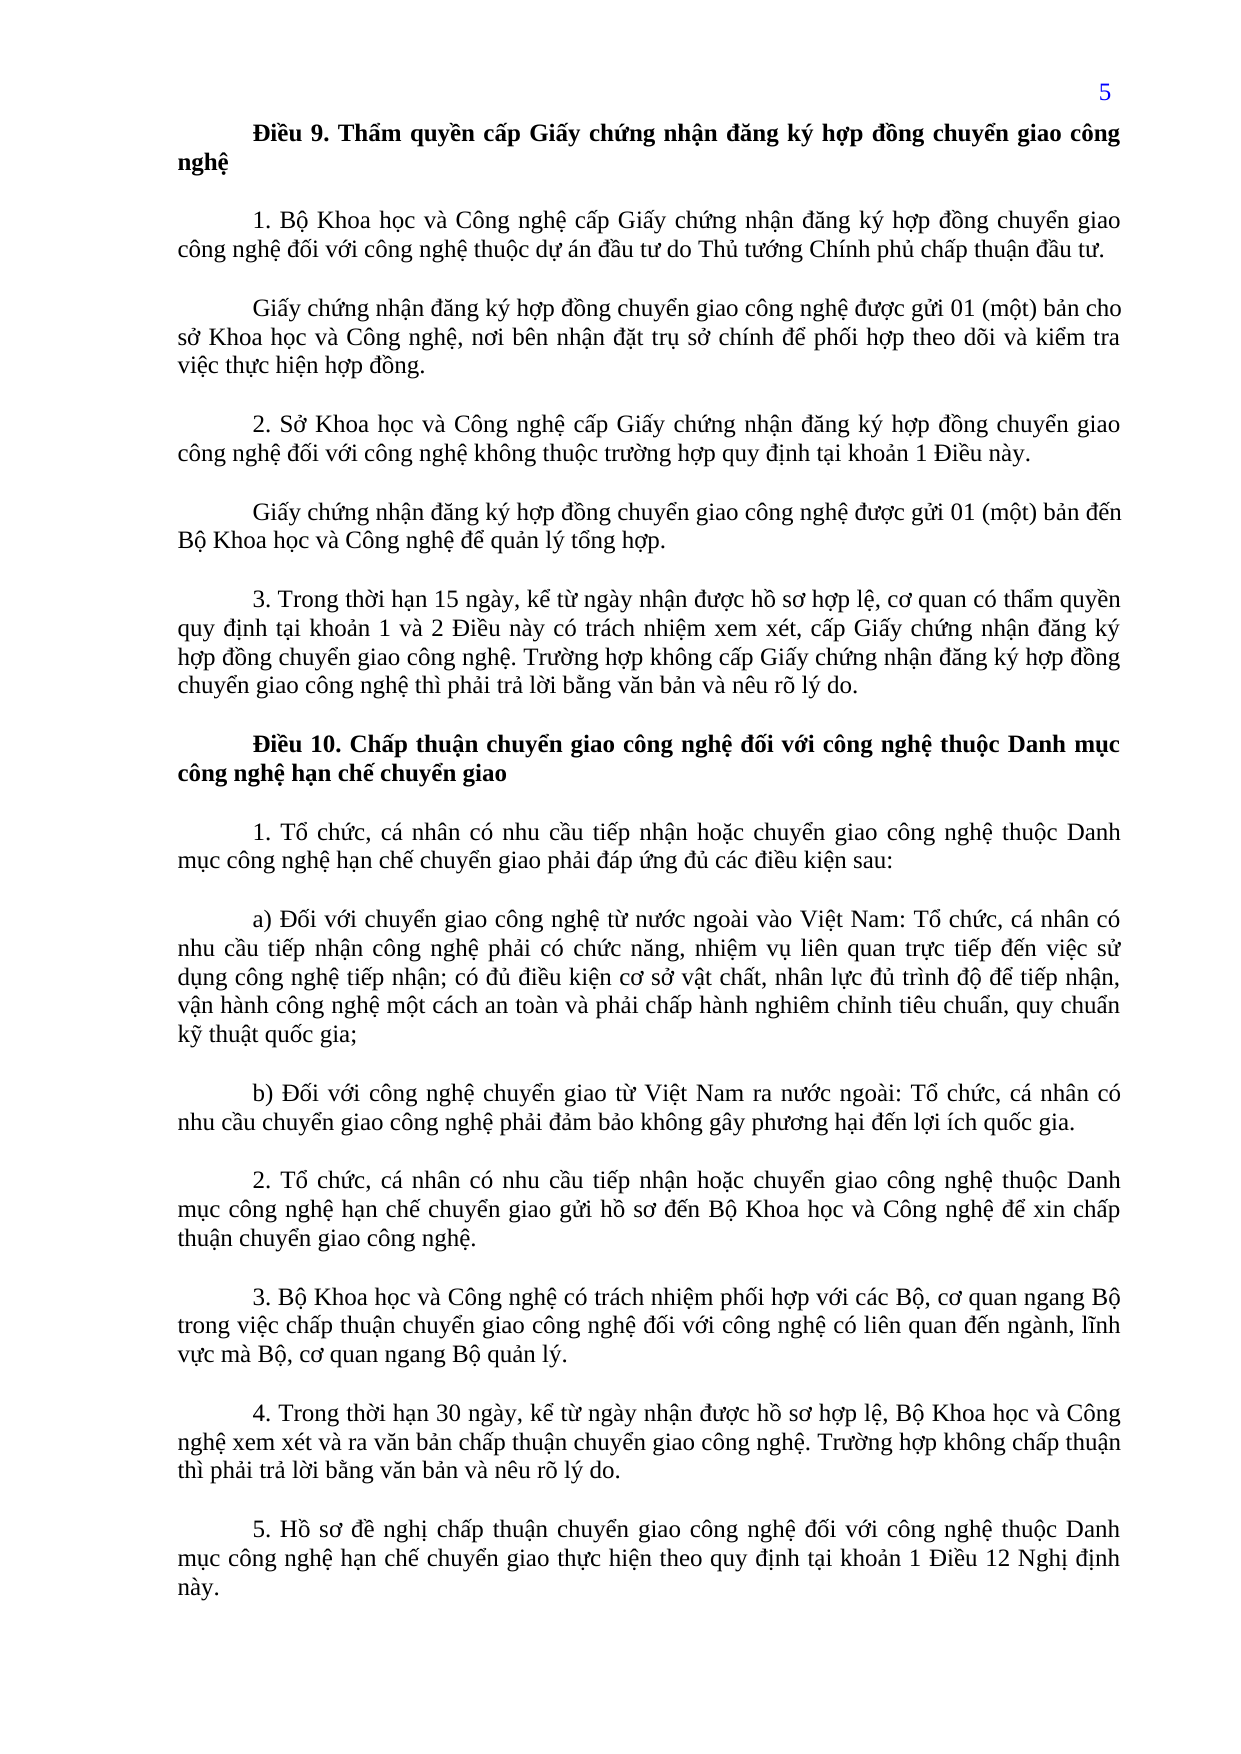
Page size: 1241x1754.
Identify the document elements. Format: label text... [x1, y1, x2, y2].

text 1. Tổ chức, cá nhân có nhu cầu tiếp nhận hoặc chuyển giao công nghệ thuộc Danh mục công nghệ hạn chế chuyển giao phải đáp ứng đủ các điều kiện sau: [177, 817, 1122, 874]
text 1. Bộ Khoa học và Công nghệ cấp Giấy chứng nhận đăng ký hợp đồng chuyển giao công nghệ đối với công nghệ thuộc dự án đầu tư do Thủ tướng Chính phủ chấp thuận đầu tư. [177, 206, 1122, 263]
text 5. Hồ sơ đề nghị chấp thuận chuyển giao công nghệ đối với công nghệ thuộc Danh mục công nghệ hạn chế chuyển giao thực hiện theo quy định tại khoản 1 Điều 12 Nghị định này. [177, 1514, 1122, 1601]
text a) Đối với chuyển giao công nghệ từ nước ngoài vào Việt Nam: Tổ chức, cá nhân có nhu cầu tiếp nhận công nghệ phải có chức năng, nhiệm vụ liên quan trực tiếp đến việc sử dụng công nghệ tiếp nhận; có đủ điều kiện cơ sở vật chất, nhân lực đủ trình độ để tiếp nhận, vận hành công nghệ một cách an toàn và phải chấp hành nghiêm chỉnh tiêu chuẩn, quy chuẩn kỹ thuật quốc gia; [177, 904, 1122, 1048]
text Điều 10. Chấp thuận chuyển giao công nghệ đối với công nghệ thuộc Danh mục công nghệ hạn chế chuyển giao [177, 729, 1122, 787]
text Giấy chứng nhận đăng ký hợp đồng chuyển giao công nghệ được gửi 01 (một) bản đến Bộ Khoa học và Công nghệ để quản lý tổng hợp. [177, 497, 1122, 554]
text 2. Sở Khoa học và Công nghệ cấp Giấy chứng nhận đăng ký hợp đồng chuyển giao công nghệ đối với công nghệ không thuộc trường hợp quy định tại khoản 1 Điều này. [177, 409, 1122, 467]
text Điều 9. Thẩm quyền cấp Giấy chứng nhận đăng ký hợp đồng chuyển giao công nghệ [177, 118, 1122, 176]
text Giấy chứng nhận đăng ký hợp đồng chuyển giao công nghệ được gửi 01 (một) bản cho sở Khoa học và Công nghệ, nơi bên nhận đặt trụ sở chính để phối hợp theo dõi và kiểm tra việc thực hiện hợp đồng. [177, 293, 1122, 379]
text b) Đối với công nghệ chuyển giao từ Việt Nam ra nước ngoài: Tổ chức, cá nhân có nhu cầu chuyển giao công nghệ phải đảm bảo không gây phương hại đến lợi ích quốc gia. [177, 1078, 1122, 1136]
text 3. Trong thời hạn 15 ngày, kể từ ngày nhận được hồ sơ hợp lệ, cơ quan có thẩm quyền quy định tại khoản 1 và 2 Điều này có trách nhiệm xem xét, cấp Giấy chứng nhận đăng ký hợp đồng chuyển giao công nghệ. Trường hợp không cấp Giấy chứng nhận đăng ký hợp đồng chuyển giao công nghệ thì phải trả lời bằng văn bản và nêu rõ lý do. [177, 584, 1122, 699]
text 3. Bộ Khoa học và Công nghệ có trách nhiệm phối hợp với các Bộ, cơ quan ngang Bộ trong việc chấp thuận chuyển giao công nghệ đối với công nghệ có liên quan đến ngành, lĩnh vực mà Bộ, cơ quan ngang Bộ quản lý. [177, 1282, 1122, 1368]
text 2. Tổ chức, cá nhân có nhu cầu tiếp nhận hoặc chuyển giao công nghệ thuộc Danh mục công nghệ hạn chế chuyển giao gửi hồ sơ đến Bộ Khoa học và Công nghệ để xin chấp thuận chuyển giao công nghệ. [177, 1166, 1122, 1252]
text 4. Trong thời hạn 30 ngày, kể từ ngày nhận được hồ sơ hợp lệ, Bộ Khoa học và Công nghệ xem xét và ra văn bản chấp thuận chuyển giao công nghệ. Trường hợp không chấp thuận thì phải trả lời bằng văn bản và nêu rõ lý do. [177, 1398, 1122, 1484]
